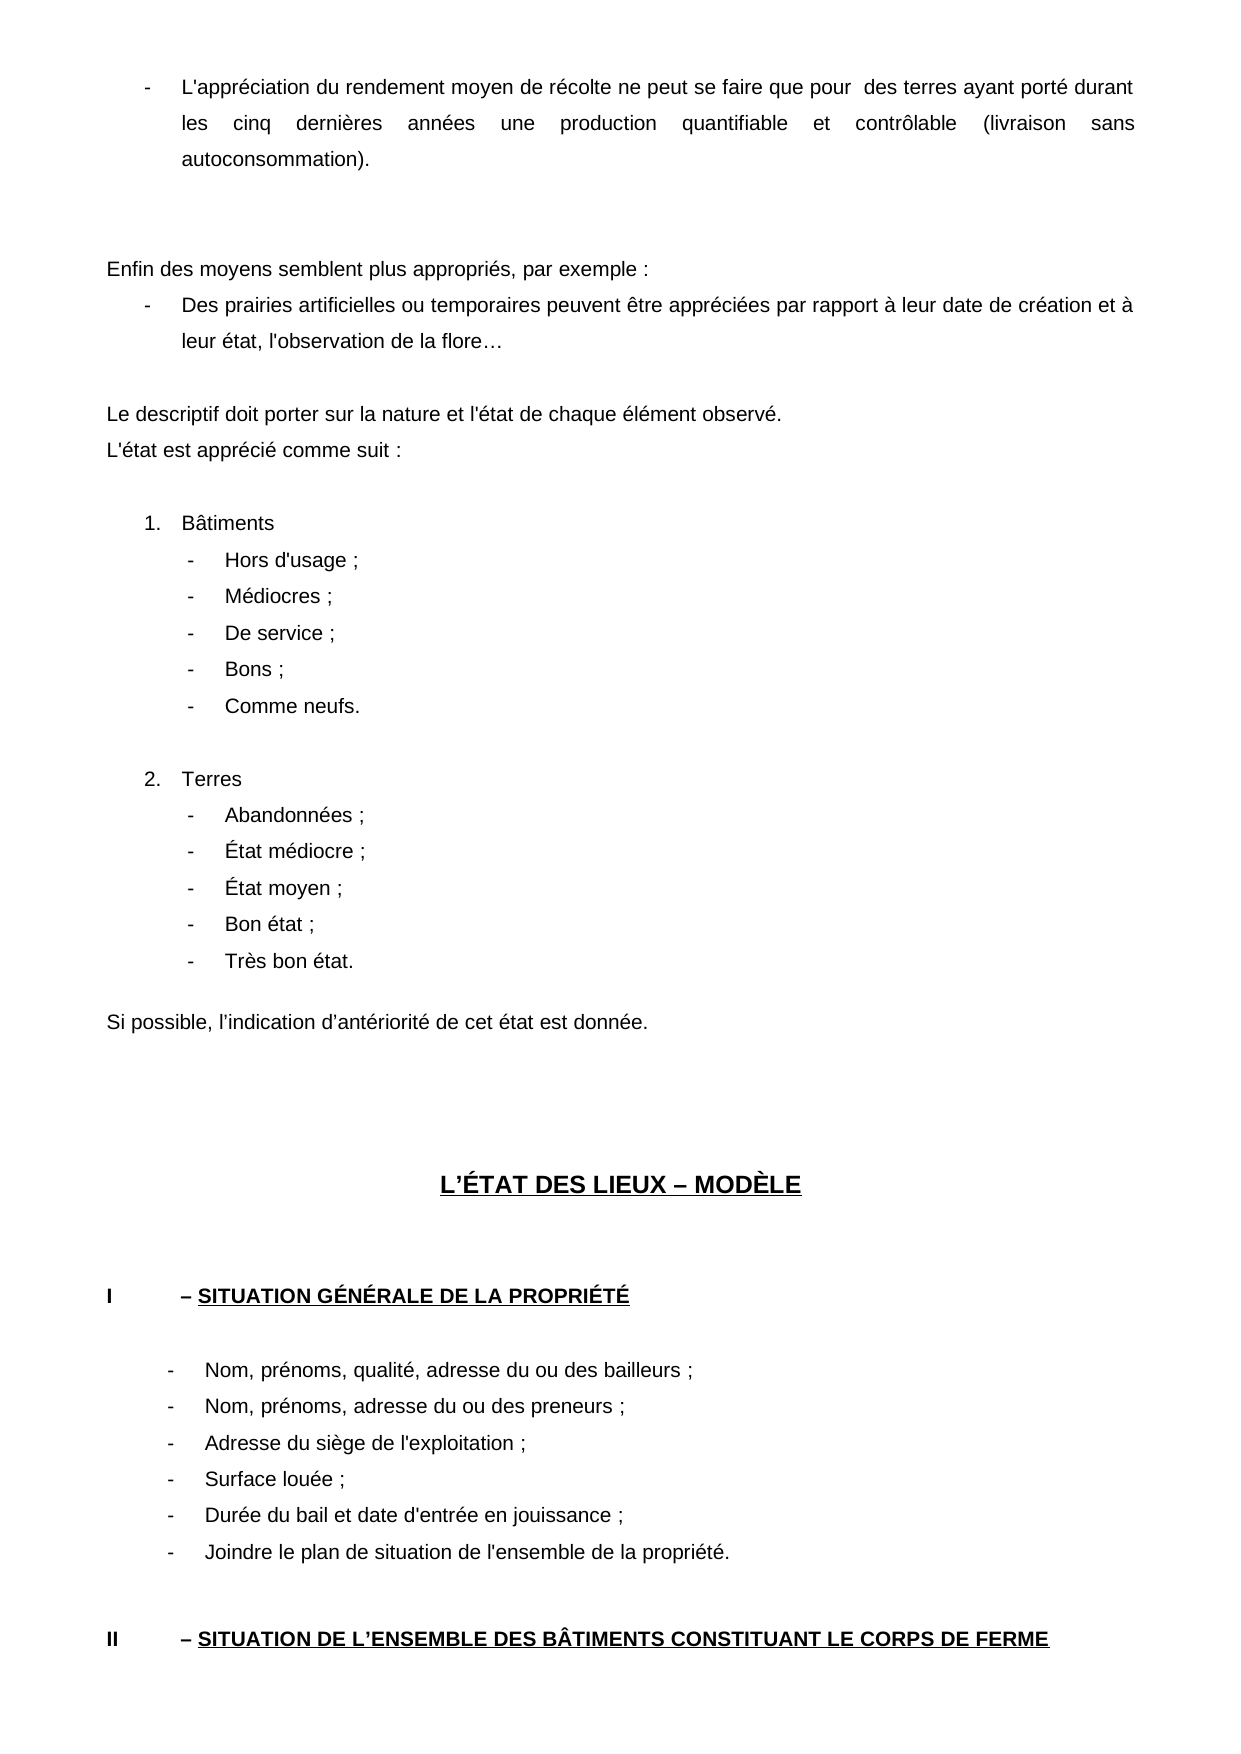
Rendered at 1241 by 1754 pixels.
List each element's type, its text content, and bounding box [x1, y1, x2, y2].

list État médiocre ; [187, 839, 1134, 863]
list Très bon état. [187, 949, 1134, 973]
list Nom, prénoms, adresse du ou des preneurs ; [167, 1394, 1134, 1418]
text Enfin des moyens semblent plus appropriés, par exemple : [106, 256, 1134, 281]
subtitle L’ÉTAT DES LIEUX – MODÈLE [106, 1170, 1135, 1199]
list Nom, prénoms, qualité, adresse du ou des bailleurs ; [167, 1357, 1134, 1382]
list L'appréciation du rendement moyen de récolte ne peut se faire que pour des terres ayant porté durant les cinq dernières années une production quantifiable et contrôlable (livraison sans autoconsommation). [144, 75, 1135, 171]
list Joindre le plan de situation de l'ensemble de la propriété. [167, 1540, 1134, 1564]
list Comme neufs. [187, 693, 1134, 718]
list – SITUATION DE L’ENSEMBLE DES BÂTIMENTS CONSTITUANT LE CORPS DE FERME [106, 1626, 1135, 1651]
list Hors d'usage ; [187, 548, 1134, 572]
list Abandonnées ; [187, 803, 1134, 827]
list – SITUATION GÉNÉRALE DE LA PROPRIÉTÉ [106, 1284, 1135, 1308]
list Bon état ; [187, 912, 1134, 936]
list Surface louée ; [167, 1467, 1134, 1491]
list Des prairies artificielles ou temporaires peuvent être appréciées par rapport à leur date de création et à leur état, l'observation de la flore… [144, 293, 1135, 353]
text Le descriptif doit porter sur la nature et l'état de chaque élément observé. [106, 402, 1134, 426]
text Si possible, l’indication d’antériorité de cet état est donnée. [106, 1010, 1134, 1034]
list Bâtiments [144, 511, 1135, 535]
text L'état est apprécié comme suit : [106, 438, 1134, 462]
list Médiocres ; [187, 584, 1134, 608]
list Terres [144, 766, 1135, 791]
list Bons ; [187, 657, 1134, 681]
list Durée du bail et date d'entrée en jouissance ; [167, 1503, 1134, 1527]
list De service ; [187, 621, 1134, 645]
list État moyen ; [187, 876, 1134, 900]
list Adresse du siège de l'exploitation ; [167, 1430, 1134, 1454]
